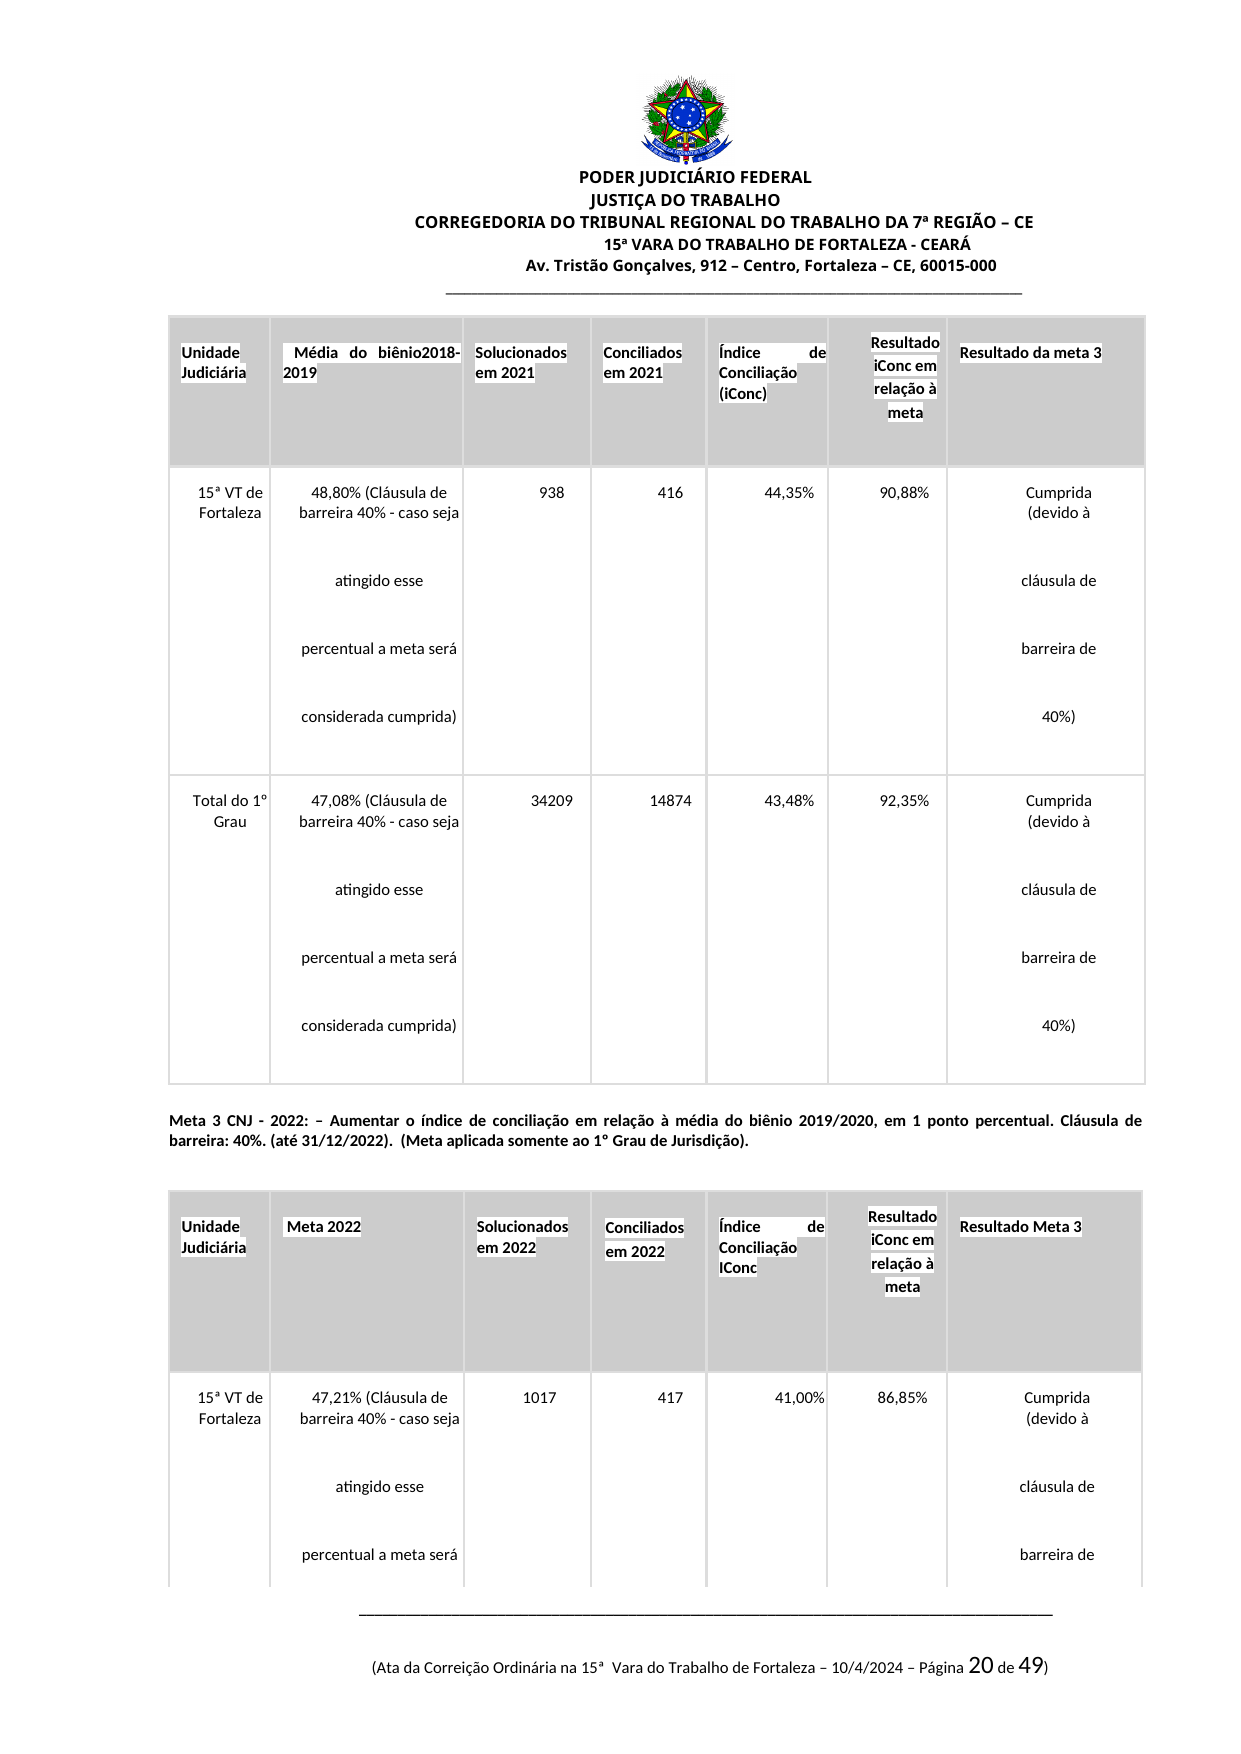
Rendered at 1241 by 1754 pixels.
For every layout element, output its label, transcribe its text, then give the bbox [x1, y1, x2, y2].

table_cell Cumprida [948, 468, 1144, 503]
table_cell (devido à [948, 1408, 1141, 1476]
table_cell [592, 1408, 705, 1476]
table_cell [592, 879, 705, 947]
table_cell 47,08% (Cláusula de [271, 776, 462, 812]
table_cell [464, 812, 590, 879]
table_cell [464, 639, 590, 706]
table_cell [170, 879, 269, 947]
table_header Unidade Judiciária [170, 1192, 269, 1371]
table_header Resultado iConc em relação à meta [829, 318, 946, 465]
table_cell [829, 706, 946, 774]
table_cell Fortaleza [170, 503, 269, 571]
table_header Unidade Judiciária [170, 318, 269, 465]
table_cell [592, 639, 705, 706]
table_cell [592, 1544, 705, 1587]
table_cell [465, 1408, 590, 1476]
table_cell [464, 571, 590, 638]
table_cell barreira de [948, 639, 1144, 706]
table_cell 938 [464, 468, 590, 503]
table_cell [170, 1015, 269, 1083]
table_cell 86,85% [828, 1373, 946, 1408]
table_cell [592, 571, 705, 638]
table_header Resultado Meta 3 [948, 1192, 1141, 1371]
table_cell 43,48% [708, 776, 827, 812]
table_cell [828, 1476, 946, 1544]
table_header Índice de Conciliação (iConc) [708, 318, 827, 465]
table_cell considerada cumprida) [271, 706, 462, 774]
table_cell 48,80% (Cláusula de [271, 468, 462, 503]
table_cell [829, 571, 946, 638]
table_cell cláusula de [948, 571, 1144, 638]
table_cell [708, 1476, 826, 1544]
table_cell [464, 947, 590, 1015]
table_cell [828, 1544, 946, 1587]
table_cell [828, 1408, 946, 1476]
table_cell [170, 571, 269, 638]
table_header Conciliados em 2022 [592, 1192, 705, 1371]
table_cell [708, 503, 827, 571]
table_cell [592, 812, 705, 879]
table_cell 34209 [464, 776, 590, 812]
table_cell [708, 1015, 827, 1083]
table_cell 90,88% [829, 468, 946, 503]
table_header Resultado da meta 3 [948, 318, 1144, 465]
table_cell [170, 1476, 269, 1544]
table_cell Total do 1º [170, 776, 269, 812]
table_cell barreira de [948, 947, 1144, 1015]
table_cell [464, 503, 590, 571]
table_cell 15ª VT de [170, 1373, 269, 1408]
table_cell [829, 812, 946, 879]
table_header Solucionados em 2022 [465, 1192, 590, 1371]
table_cell [170, 947, 269, 1015]
table_cell [708, 706, 827, 774]
table_cell atingido esse [271, 879, 462, 947]
table_cell 41,00% [708, 1373, 826, 1408]
table_header Índice de Conciliação IConc [708, 1192, 826, 1371]
table_cell [592, 706, 705, 774]
table_cell [464, 879, 590, 947]
table_cell cláusula de [948, 1476, 1141, 1544]
table_cell Cumprida [948, 776, 1144, 812]
table_cell Grau [170, 812, 269, 879]
table_cell [708, 639, 827, 706]
table_header Conciliados em 2021 [592, 318, 705, 465]
table_cell 14874 [592, 776, 705, 812]
table_cell [708, 1544, 826, 1587]
table_header Solucionados em 2021 [464, 318, 590, 465]
table_cell 417 [592, 1373, 705, 1408]
table_cell 40%) [948, 1015, 1144, 1083]
table_cell 40%) [948, 706, 1144, 774]
table_cell [592, 1476, 705, 1544]
table_cell [170, 706, 269, 774]
table_cell 92,35% [829, 776, 946, 812]
table_cell barreira 40% - caso seja [271, 812, 462, 879]
table_cell barreira 40% - caso seja [271, 503, 462, 571]
picture [636, 73, 735, 166]
table_cell [708, 879, 827, 947]
table_cell [829, 503, 946, 571]
table_cell considerada cumprida) [271, 1015, 462, 1083]
table_cell [592, 503, 705, 571]
table_cell 1017 [465, 1373, 590, 1408]
table_cell 15ª VT de [170, 468, 269, 503]
table_cell percentual a meta será [271, 947, 462, 1015]
table_cell [829, 947, 946, 1015]
table_cell barreira 40% - caso seja [271, 1408, 463, 1476]
table_header Média do biênio2018- 2019 [271, 318, 462, 465]
table_cell [170, 639, 269, 706]
table_cell [708, 1408, 826, 1476]
table_cell [465, 1476, 590, 1544]
text Meta 3 CNJ - 2022: – Aumentar o índice de conciliação em relação à média do biênio 2019/2020, em 1 ponto percentual. Cláusula de barreira: 40%. (até 31/12/2022). (Meta aplicada somente ao 1º Grau de Jurisdição). [169, 1110, 1144, 1151]
table_cell [464, 1015, 590, 1083]
table_cell (devido à [948, 503, 1144, 571]
table_cell [708, 571, 827, 638]
table_cell [464, 706, 590, 774]
table_cell barreira de [948, 1544, 1141, 1587]
table_cell [708, 947, 827, 1015]
table_cell [829, 1015, 946, 1083]
table_header Resultado iConc em relação à meta [828, 1192, 946, 1371]
table_cell 416 [592, 468, 705, 503]
table_cell Fortaleza [170, 1408, 269, 1476]
table_cell 47,21% (Cláusula de [271, 1373, 463, 1408]
table_cell [465, 1544, 590, 1587]
table_cell [829, 639, 946, 706]
table_cell (devido à [948, 812, 1144, 879]
table_cell cláusula de [948, 879, 1144, 947]
table_cell atingido esse [271, 1476, 463, 1544]
table_cell 44,35% [708, 468, 827, 503]
table_cell percentual a meta será [271, 1544, 463, 1587]
table_cell atingido esse [271, 571, 462, 638]
table_cell Cumprida [948, 1373, 1141, 1408]
table_header Meta 2022 [271, 1192, 463, 1371]
table_cell [829, 879, 946, 947]
table_cell [170, 1544, 269, 1587]
table_cell [592, 1015, 705, 1083]
table_cell [592, 947, 705, 1015]
table_cell percentual a meta será [271, 639, 462, 706]
table_cell [708, 812, 827, 879]
